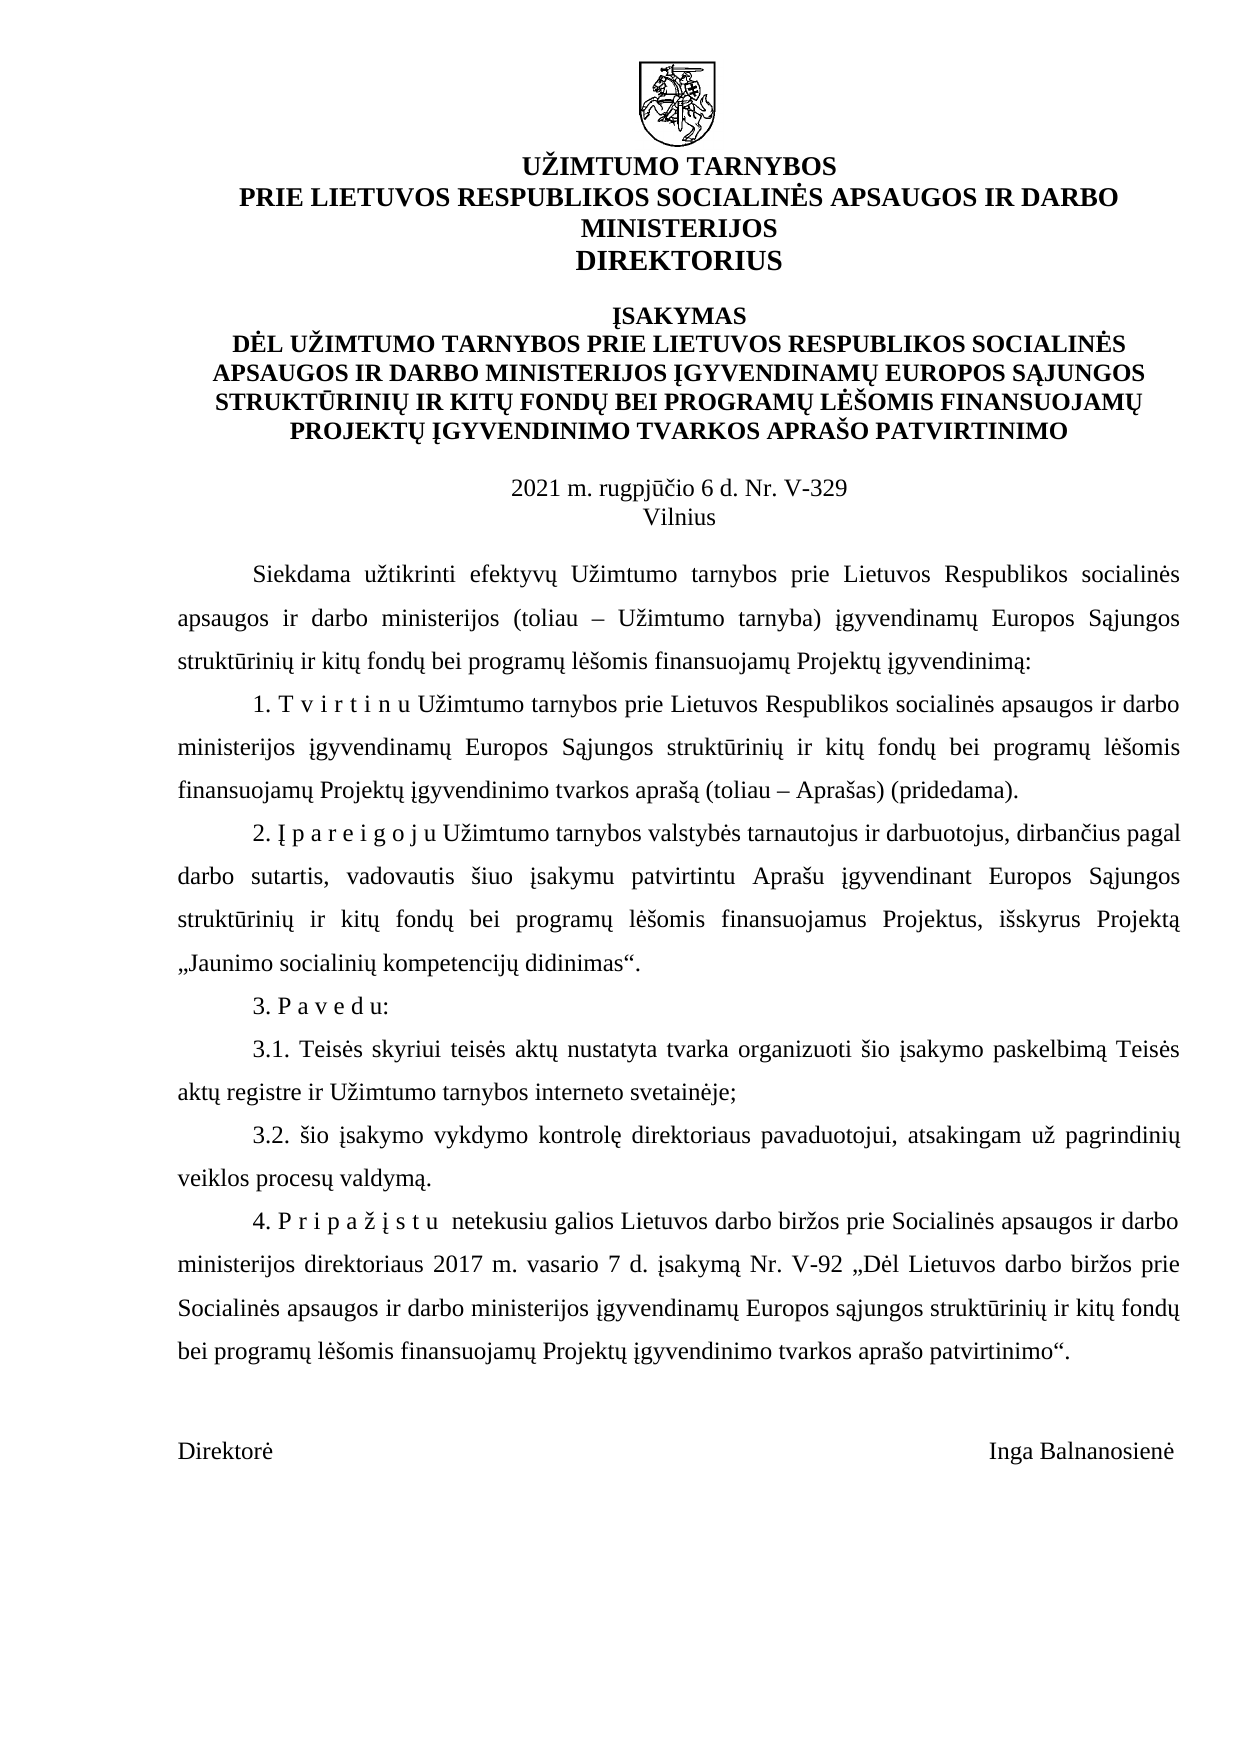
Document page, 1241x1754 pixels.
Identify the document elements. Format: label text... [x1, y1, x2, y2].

subtitle dėl UŽIMTUMO TARNYBOS prie LIETUVOS RESPUBLIKOS Socialinės apsaugos ir darbo ministerijos įgyvendinamų Europos sąjungos struktūrinių ir kitų fondų BEI PROGRAMŲ lėšomis finansuojamų Projektų ĮGYVENDINIMO TVARKOS APRAŠO patvirtinimo [177, 329, 1181, 444]
text Direktorė Inga Balnanosienė [177, 1436, 1181, 1465]
text 3.2. šio įsakymo vykdymo kontrolę direktoriaus pavaduotojui, atsakingam už pagrindinių veiklos procesų valdymą. [177, 1120, 1181, 1192]
text 2. Į p a r e i g o j u Užimtumo tarnybos valstybės tarnautojus ir darbuotojus, dirbančius pagal darbo sutartis, vadovautis šiuo įsakymu patvirtintu Aprašu įgyvendinant Europos Sąjungos struktūrinių ir kitų fondų bei programų lėšomis finansuojamus Projektus, išskyrus Projektą „Jaunimo socialinių kompetencijų didinimas“. [177, 818, 1181, 976]
text 3.1. Teisės skyriui teisės aktų nustatyta tvarka organizuoti šio įsakymo paskelbimą Teisės aktų registre ir Užimtumo tarnybos interneto svetainėje; [177, 1034, 1181, 1106]
text Siekdama užtikrinti efektyvų Užimtumo tarnybos prie Lietuvos Respublikos socialinės apsaugos ir darbo ministerijos (toliau – Užimtumo tarnyba) įgyvendinamų Europos Sąjungos struktūrinių ir kitų fondų bei programų lėšomis finansuojamų Projektų įgyvendinimą: [177, 559, 1181, 674]
text ĮSAKYMAS [177, 301, 1181, 329]
text 2021 m. rugpjūčio 6 d. Nr. V-329 [177, 473, 1181, 502]
text Užimtumo TARNYBOS prie LIETUVOS RESPUBLIKOS socialinės apsaugos ir darbo ministerijos DIREKTORIUS [177, 150, 1181, 277]
text 1. T v i r t i n u Užimtumo tarnybos prie Lietuvos Respublikos socialinės apsaugos ir darbo ministerijos įgyvendinamų Europos Sąjungos struktūrinių ir kitų fondų bei programų lėšomis finansuojamų Projektų įgyvendinimo tvarkos aprašą (toliau – Aprašas) (pridedama). [177, 689, 1181, 804]
subtitle Vilnius [177, 502, 1181, 531]
text 3. P a v e d u: [177, 991, 1181, 1019]
text 4. P r i p a ž į s t u netekusiu galios Lietuvos darbo biržos prie Socialinės apsaugos ir darbo ministerijos direktoriaus 2017 m. vasario 7 d. įsakymą Nr. V-92 „Dėl Lietuvos darbo biržos prie Socialinės apsaugos ir darbo ministerijos įgyvendinamų Europos sąjungos struktūrinių ir kitų fondų bei programų lėšomis finansuojamų Projektų įgyvendinimo tvarkos aprašo patvirtinimo“. [177, 1206, 1181, 1364]
